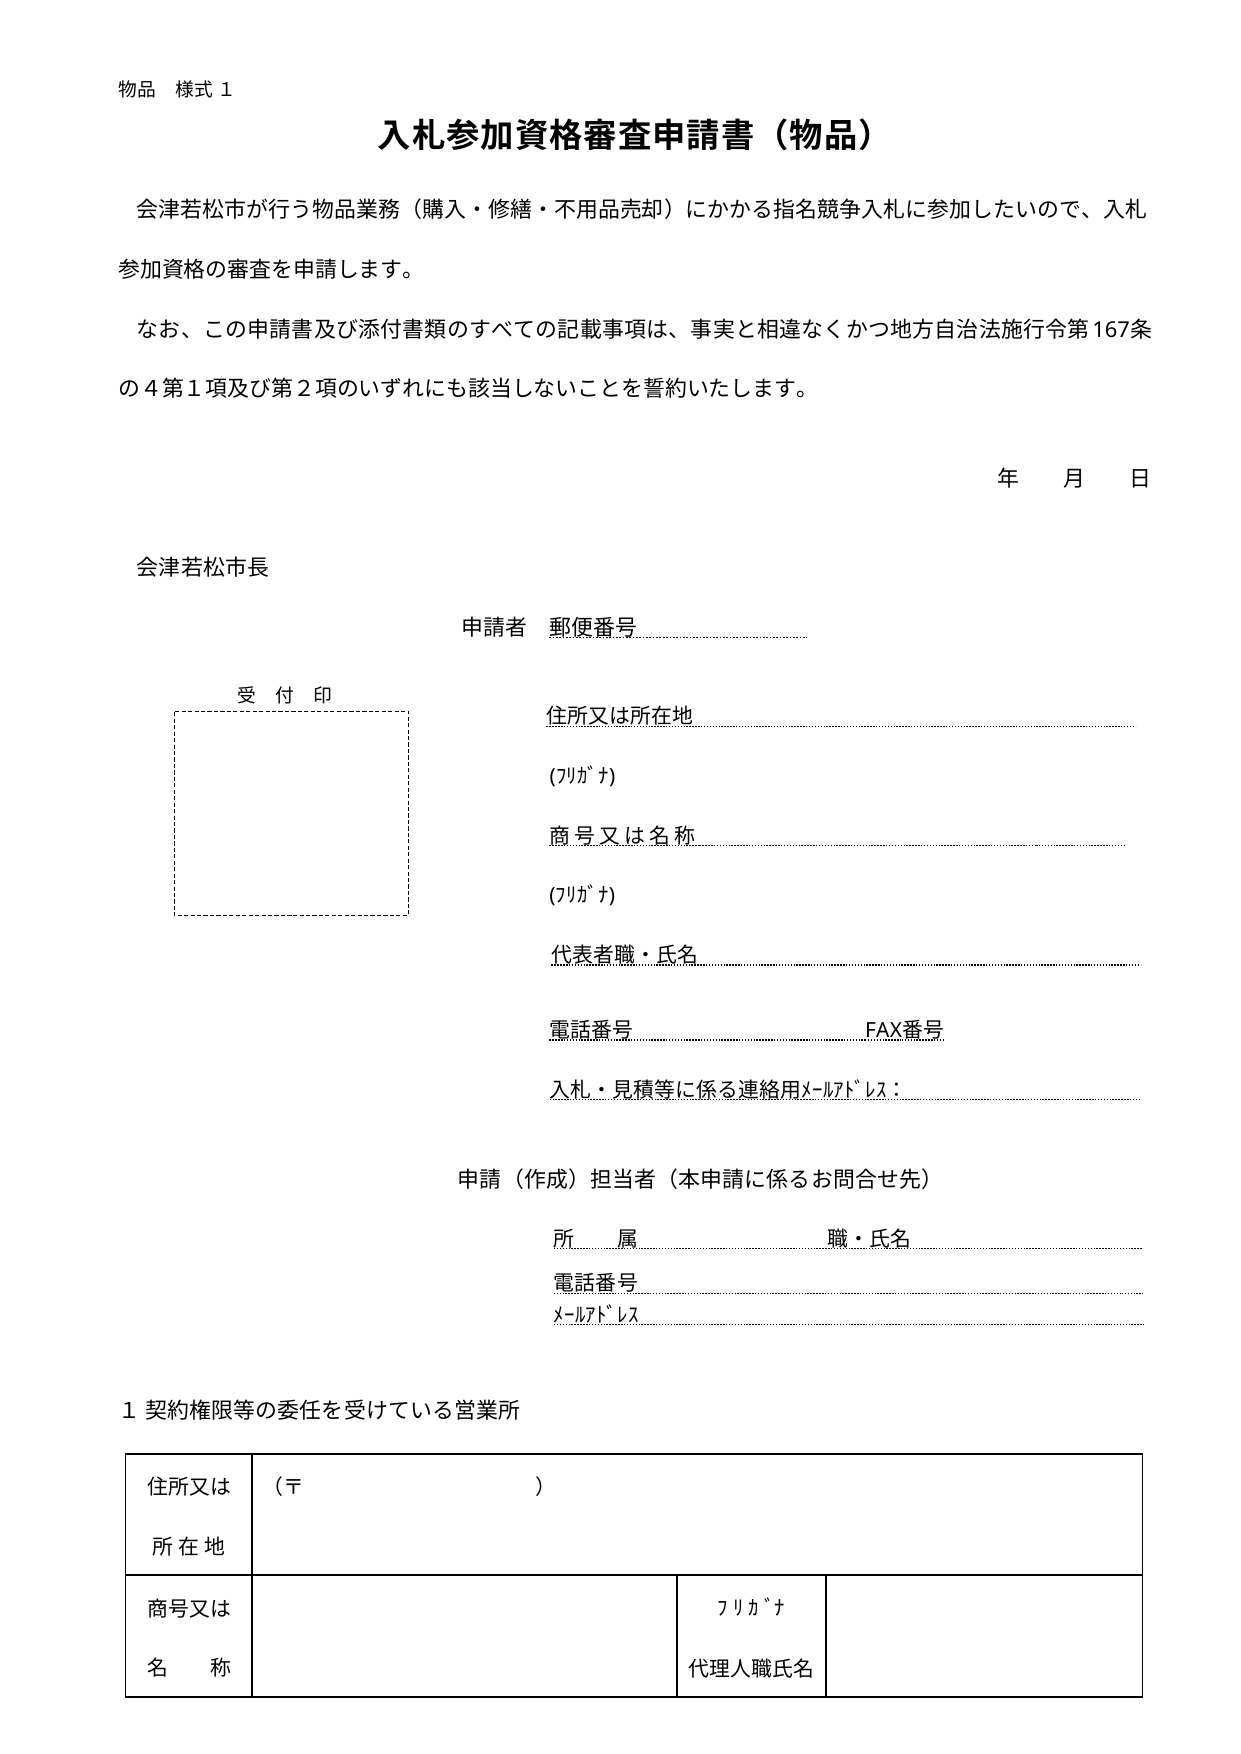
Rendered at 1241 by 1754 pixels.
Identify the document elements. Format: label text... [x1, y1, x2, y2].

text なお、この申請書及び添付書類のすべての記載事項は、事実と相違なくかつ地方自治法施行令第167条の４第１項及び第２項のいずれにも該当しないことを誓約いたします。 [118, 297, 1152, 416]
text 会津若松市長 [118, 535, 1152, 594]
text [118, 743, 174, 803]
text 住所又は所在地 [118, 684, 1152, 743]
table_cell 代理人職氏名 [678, 1635, 825, 1696]
text 入札参加資格審査申請書（物品） [118, 102, 1152, 162]
text 会津若松市が行う物品業務（購入・修繕・不用品売却）にかかる指名競争入札に参加したいので、入札参加資格の審査を申請します。 [118, 177, 1152, 297]
table_cell [827, 1576, 1142, 1696]
text ﾒｰﾙｱﾄﾞﾚｽ [118, 1297, 1152, 1328]
table_cell 商号又は 名 称 [126, 1576, 251, 1696]
table_header （〒 ） [253, 1455, 1142, 1574]
text 所 属 職・氏名 [118, 1206, 1152, 1266]
text 商号又は名称 [409, 803, 1152, 863]
text 電話番号 FAX番号 [118, 998, 1152, 1057]
text 物品 様式 １ [118, 72, 1152, 102]
text 入札・見積等に係る連絡用ﾒｰﾙｱﾄﾞﾚｽ： [118, 1057, 1152, 1117]
text 年 月 日 [118, 446, 1152, 505]
table_cell ﾌ ﾘ ｶ ﾞﾅ [678, 1576, 825, 1635]
text (ﾌﾘｶﾞﾅ) [118, 863, 1152, 922]
table_cell [253, 1576, 676, 1696]
text 申請者 郵便番号 [118, 594, 1152, 654]
text 代表者職・氏名 [118, 922, 1152, 982]
text 電話番号 [118, 1266, 1152, 1297]
text [118, 803, 174, 863]
text １ 契約権限等の委任を受けている営業所 [118, 1378, 1152, 1437]
text (ﾌﾘｶﾞﾅ) [409, 743, 1152, 803]
text 受 付 印 [237, 681, 357, 708]
text 申請（作成）担当者（本申請に係るお問合せ先） [118, 1147, 1152, 1206]
table_header 住所又は 所 在 地 [126, 1455, 251, 1574]
